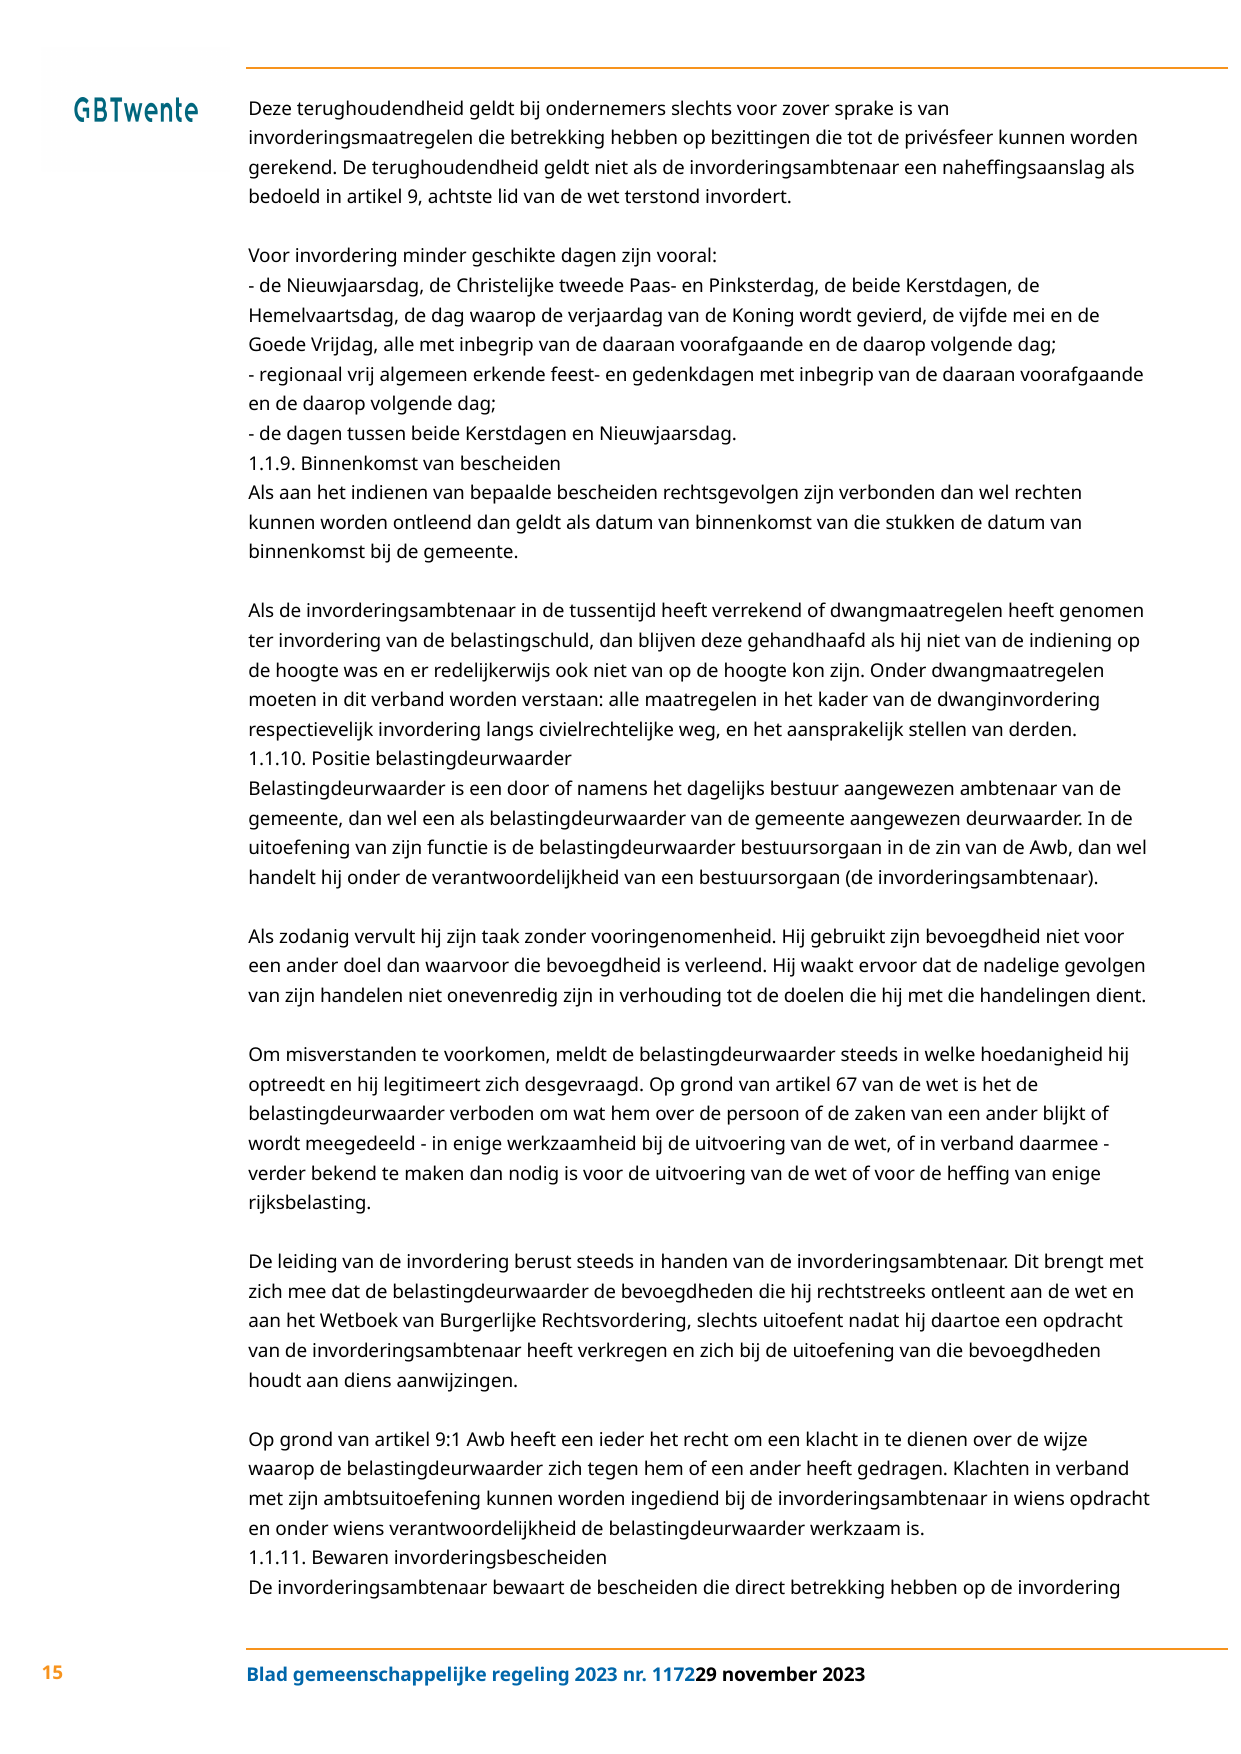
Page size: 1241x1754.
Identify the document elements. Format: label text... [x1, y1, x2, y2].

text 1.1.11. Bewaren invorderingsbescheiden [248, 1544, 1152, 1570]
text De invorderingsambtenaar bewaart de bescheiden die direct betrekking hebben op de invordering [248, 1574, 1152, 1600]
text Op grond van artikel 9:1 Awb heeft een ieder het recht om een klacht in te dienen over de wijze waarop de belastingdeurwaarder zich tegen hem of een ander heeft gedragen. Klachten in verband met zijn ambtsuitoefening kunnen worden ingediend bij de invorderingsambtenaar in wiens opdracht en onder wiens verantwoordelijkheid de belastingdeurwaarder werkzaam is. [248, 1426, 1152, 1541]
text 1.1.9. Binnenkomst van bescheiden [248, 450, 1152, 476]
text Als de invorderingsambtenaar in de tussentijd heeft verrekend of dwangmaatregelen heeft genomen ter invordering van de belastingschuld, dan blijven deze gehandhaafd als hij niet van de indiening op de hoogte was en er redelijkerwijs ook niet van op de hoogte kon zijn. Onder dwangmaatregelen moeten in dit verband worden verstaan: alle maatregelen in het kader van de dwanginvordering respectievelijk invordering langs civielrechtelijke weg, en het aansprakelijk stellen van derden. [248, 598, 1152, 742]
text Voor invordering minder geschikte dagen zijn vooral: [248, 243, 1152, 268]
picture [41, 47, 231, 172]
text Belastingdeurwaarder is een door of namens het dagelijks bestuur aangewezen ambtenaar van de gemeente, dan wel een als belastingdeurwaarder van de gemeente aangewezen deurwaarder. In de uitoefening van zijn functie is de belastingdeurwaarder bestuursorgaan in de zin van de Awb, dan wel handelt hij onder de verantwoordelijkheid van een bestuursorgaan (de invorderingsambtenaar). [248, 775, 1152, 890]
text Deze terughoudendheid geldt bij ondernemers slechts voor zover sprake is van invorderingsmaatregelen die betrekking hebben op bezittingen die tot de privésfeer kunnen worden gerekend. De terughoudendheid geldt niet als de invorderingsambtenaar een naheffingsaanslag als bedoeld in artikel 9, achtste lid van de wet terstond invordert. [248, 95, 1152, 209]
text - de Nieuwjaarsdag, de Christelijke tweede Paas- en Pinksterdag, de beide Kerstdagen, de Hemelvaartsdag, de dag waarop de verjaardag van de Koning wordt gevierd, de vijfde mei en de Goede Vrijdag, alle met inbegrip van de daaraan voorafgaande en de daarop volgende dag; [248, 272, 1152, 357]
text Om misverstanden te voorkomen, meldt de belastingdeurwaarder steeds in welke hoedanigheid hij optreedt en hij legitimeert zich desgevraagd. Op grond van artikel 67 van de wet is het de belastingdeurwaarder verboden om wat hem over de persoon of de zaken van een ander blijkt of wordt meegedeeld - in enige werkzaamheid bij de uitvoering van de wet, of in verband daarmee - verder bekend te maken dan nodig is voor de uitvoering van de wet of voor de heffing van enige rijksbelasting. [248, 1041, 1152, 1215]
text - regionaal vrij algemeen erkende feest- en gedenkdagen met inbegrip van de daaraan voorafgaande en de daarop volgende dag; [248, 361, 1152, 416]
text - de dagen tussen beide Kerstdagen en Nieuwjaarsdag. [248, 420, 1152, 446]
text Als zodanig vervult hij zijn taak zonder vooringenomenheid. Hij gebruikt zijn bevoegdheid niet voor een ander doel dan waarvoor die bevoegdheid is verleend. Hij waakt ervoor dat de nadelige gevolgen van zijn handelen niet onevenredig zijn in verhouding tot de doelen die hij met die handelingen dient. [248, 923, 1152, 1008]
text Als aan het indienen van bepaalde bescheiden rechtsgevolgen zijn verbonden dan wel rechten kunnen worden ontleend dan geldt als datum van binnenkomst van die stukken de datum van binnenkomst bij de gemeente. [248, 479, 1152, 564]
text De leiding van de invordering berust steeds in handen van de invorderingsambtenaar. Dit brengt met zich mee dat de belastingdeurwaarder de bevoegdheden die hij rechtstreeks ontleent aan de wet en aan het Wetboek van Burgerlijke Rechtsvordering, slechts uitoefent nadat hij daartoe een opdracht van de invorderingsambtenaar heeft verkregen en zich bij de uitoefening van die bevoegdheden houdt aan diens aanwijzingen. [248, 1248, 1152, 1393]
text 1.1.10. Positie belastingdeurwaarder [248, 746, 1152, 771]
